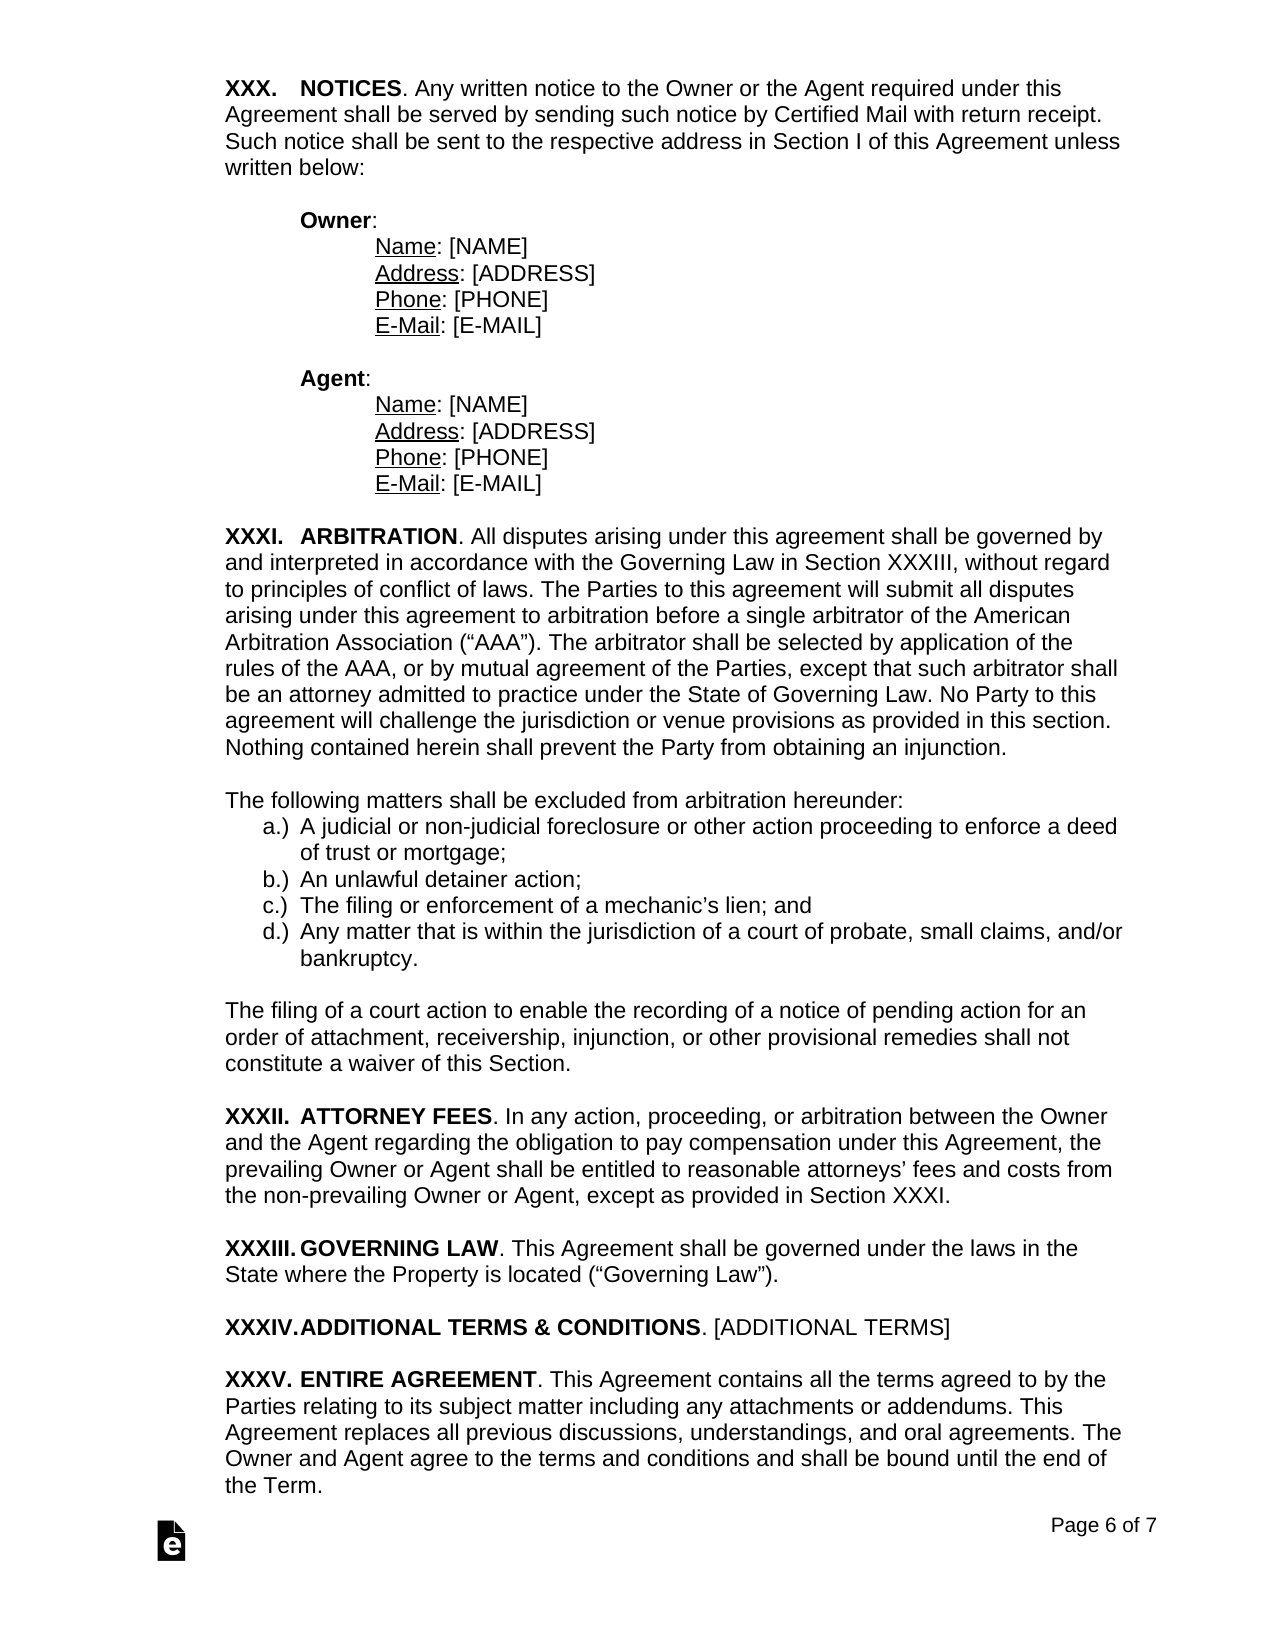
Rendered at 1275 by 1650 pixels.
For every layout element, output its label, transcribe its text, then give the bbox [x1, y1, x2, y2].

list ARBITRATION. All disputes arising under this agreement shall be governed by and interpreted in accordance with the Governing Law in Section XXXIII, without regard to principles of conflict of laws. The Parties to this agreement will submit all disputes arising under this agreement to arbitration before a single arbitrator of the American Arbitration Association (“AAA”). The arbitrator shall be selected by application of the rules of the AAA, or by mutual agreement of the Parties, except that such arbitrator shall be an attorney admitted to practice under the State of Governing Law. No Party to this agreement will challenge the jurisdiction or venue provisions as provided in this section. Nothing contained herein shall prevent the Party from obtaining an injunction. [225, 523, 1125, 760]
list Owner: [300, 207, 1125, 233]
list E-Mail: [E-MAIL] [375, 312, 1125, 338]
list Name: [NAME] [375, 391, 1125, 418]
list The following matters shall be excluded from arbitration hereunder: [225, 787, 1125, 813]
list Phone: [PHONE] [375, 286, 1125, 312]
list ATTORNEY FEES. In any action, proceeding, or arbitration between the Owner and the Agent regarding the obligation to pay compensation under this Agreement, the prevailing Owner or Agent shall be entitled to reasonable attorneys’ fees and costs from the non-prevailing Owner or Agent, except as provided in Section XXXI. [225, 1103, 1125, 1208]
list ADDITIONAL TERMS & CONDITIONS. [ADDITIONAL TERMS] [225, 1314, 1125, 1340]
list GOVERNING LAW. This Agreement shall be governed under the laws in the State where the Property is located (“Governing Law”). [225, 1234, 1125, 1287]
list E-Mail: [E-MAIL] [375, 470, 1125, 497]
list Address: [ADDRESS] [375, 418, 1125, 444]
list ENTIRE AGREEMENT. This Agreement contains all the terms agreed to by the Parties relating to its subject matter including any attachments or addendums. This Agreement replaces all previous discussions, understandings, and oral agreements. The Owner and Agent agree to the terms and conditions and shall be bound until the end of the Term. [225, 1366, 1125, 1498]
list Address: [ADDRESS] [375, 259, 1125, 286]
list NOTICES. Any written notice to the Owner or the Agent required under this Agreement shall be served by sending such notice by Certified Mail with return receipt. Such notice shall be sent to the respective address in Section I of this Agreement unless written below: [225, 75, 1125, 180]
list Phone: [PHONE] [375, 444, 1125, 470]
text The filing of a court action to enable the recording of a notice of pending action for an order of attachment, receivership, injunction, or other provisional remedies shall not constitute a waiver of this Section. [225, 997, 1125, 1076]
list Name: [NAME] [375, 233, 1125, 259]
list The filing or enforcement of a mechanic’s lien; and [262, 892, 1125, 918]
list Any matter that is within the jurisdiction of a court of probate, small claims, and/or bankruptcy. [262, 918, 1125, 971]
list Agent: [300, 365, 1125, 391]
list A judicial or non-judicial foreclosure or other action proceeding to enforce a deed of trust or mortgage; [262, 813, 1125, 866]
list An unlawful detainer action; [262, 866, 1125, 892]
